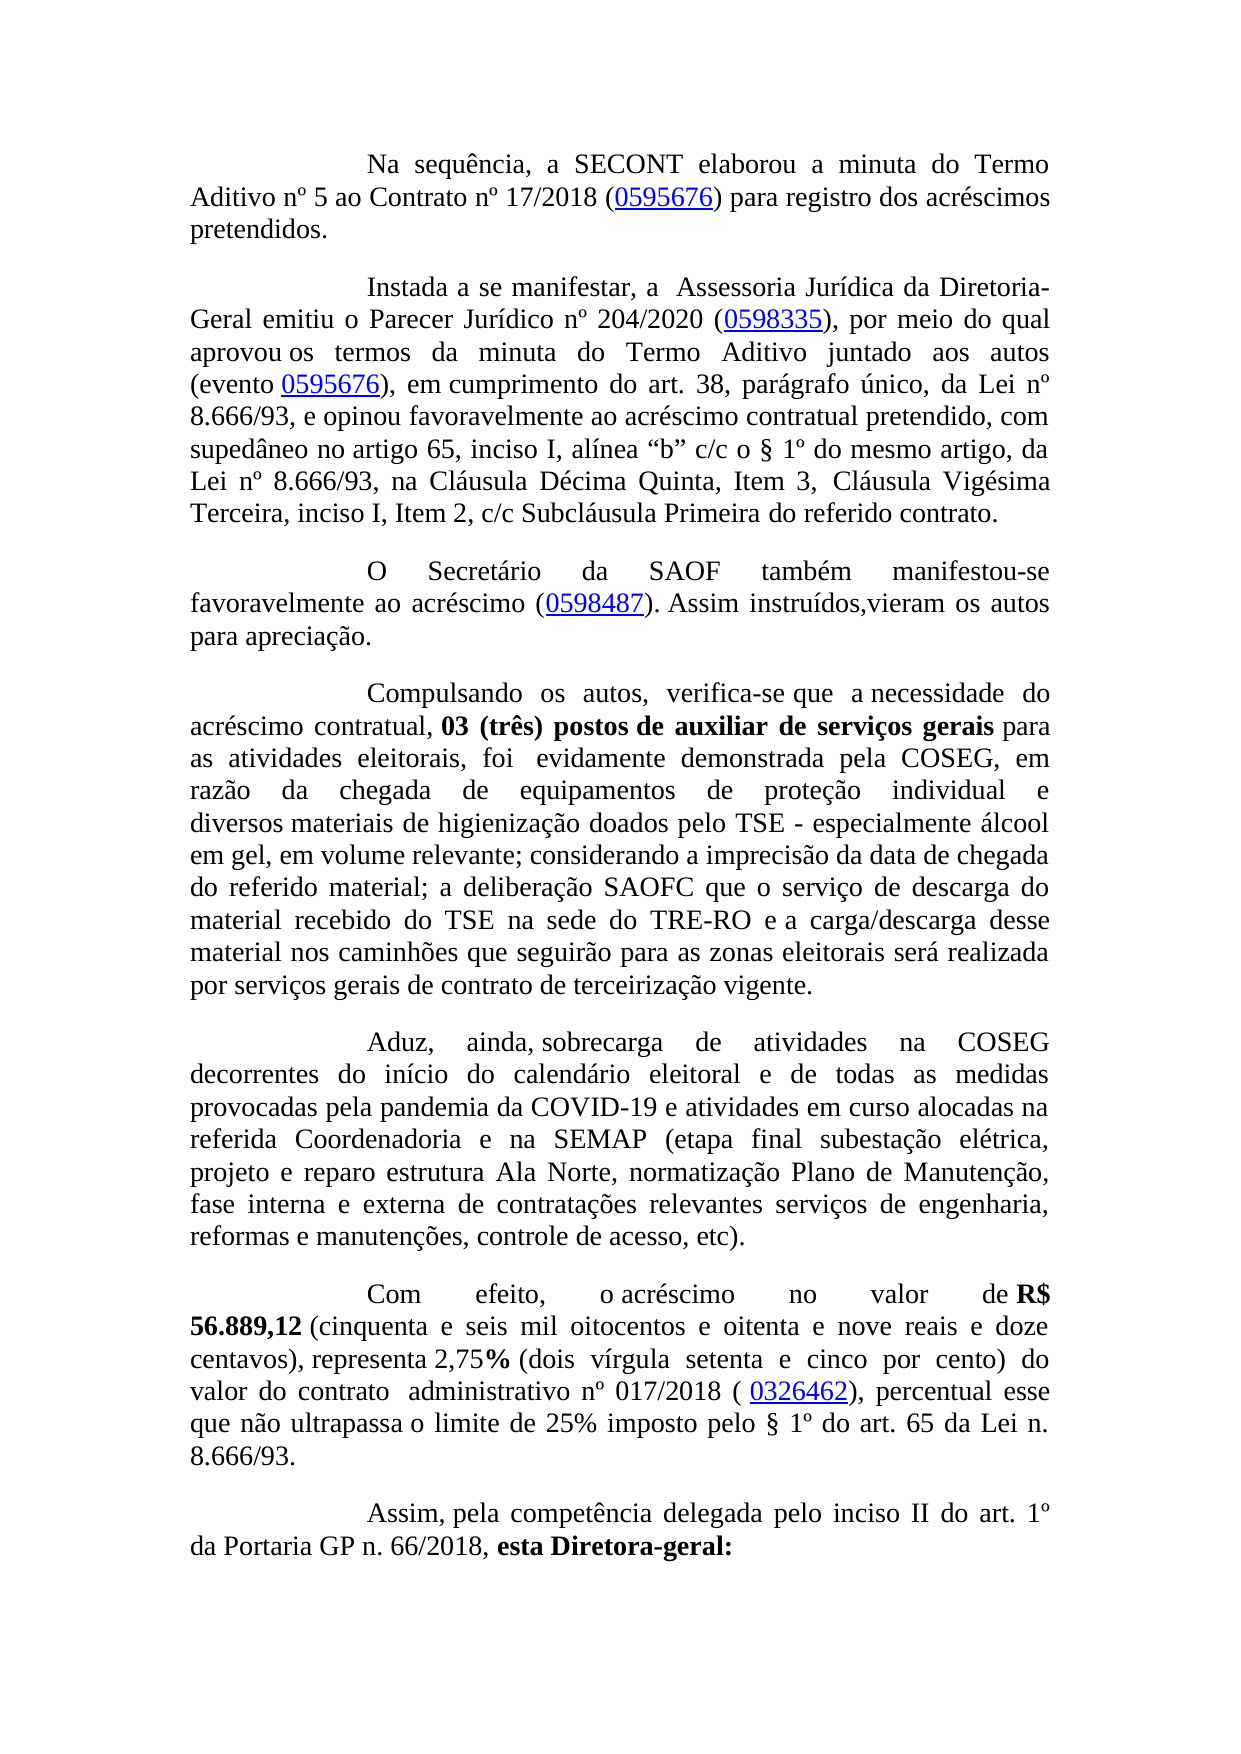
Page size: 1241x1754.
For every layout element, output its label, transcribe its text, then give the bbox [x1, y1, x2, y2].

text Assim, pela competência delegada pelo inciso II do art. 1º da Portaria GP n. 66/2018, esta Diretora-geral: [190, 1496, 1051, 1561]
text O Secretário da SAOF também manifestou-se favoravelmente ao acréscimo (0598487). Assim instruídos,vieram os autos para apreciação. [190, 554, 1051, 651]
text Aduz, ainda, sobrecarga de atividades na COSEG decorrentes do início do calendário eleitoral e de todas as medidas provocadas pela pandemia da COVID-19 e atividades em curso alocadas na referida Coordenadoria e na SEMAP (etapa final subestação elétrica, projeto e reparo estrutura Ala Norte, normatização Plano de Manutenção, fase interna e externa de contratações relevantes serviços de engenharia, reformas e manutenções, controle de acesso, etc). [190, 1025, 1051, 1252]
text Instada a se manifestar, a Assessoria Jurídica da Diretoria-Geral emitiu o Parecer Jurídico nº 204/2020 (0598335), por meio do qual aprovou os termos da minuta do Termo Aditivo juntado aos autos (evento 0595676), em cumprimento do art. 38, parágrafo único, da Lei nº 8.666/93, e opinou favoravelmente ao acréscimo contratual pretendido, com supedâneo no artigo 65, inciso I, alínea “b” c/c o § 1º do mesmo artigo, da Lei nº 8.666/93, na Cláusula Décima Quinta, Item 3, Cláusula Vigésima Terceira, inciso I, Item 2, c/c Subcláusula Primeira do referido contrato. [190, 270, 1051, 529]
text Compulsando os autos, verifica-se que a necessidade do acréscimo contratual, 03 (três) postos de auxiliar de serviços gerais para as atividades eleitorais, foi evidamente demonstrada pela COSEG, em razão da chegada de equipamentos de proteção individual e diversos materiais de higienização doados pelo TSE - especialmente álcool em gel, em volume relevante; considerando a imprecisão da data de chegada do referido material; a deliberação SAOFC que o serviço de descarga do material recebido do TSE na sede do TRE-RO e a carga/descarga desse material nos caminhões que seguirão para as zonas eleitorais será realizada por serviços gerais de contrato de terceirização vigente. [190, 676, 1051, 1000]
text Na sequência, a SECONT elaborou a minuta do Termo Aditivo nº 5 ao Contrato nº 17/2018 (0595676) para registro dos acréscimos pretendidos. [190, 148, 1051, 245]
text Com efeito, o acréscimo no valor de R$ 56.889,12 (cinquenta e seis mil oitocentos e oitenta e nove reais e doze centavos)​, representa 2,75% (dois vírgula setenta e cinco por cento) do valor do contrato administrativo nº 017/2018 ( 0326462), percentual esse que não ultrapassa o limite de 25% imposto pelo § 1º do art. 65 da Lei n. 8.666/93. [190, 1277, 1051, 1471]
